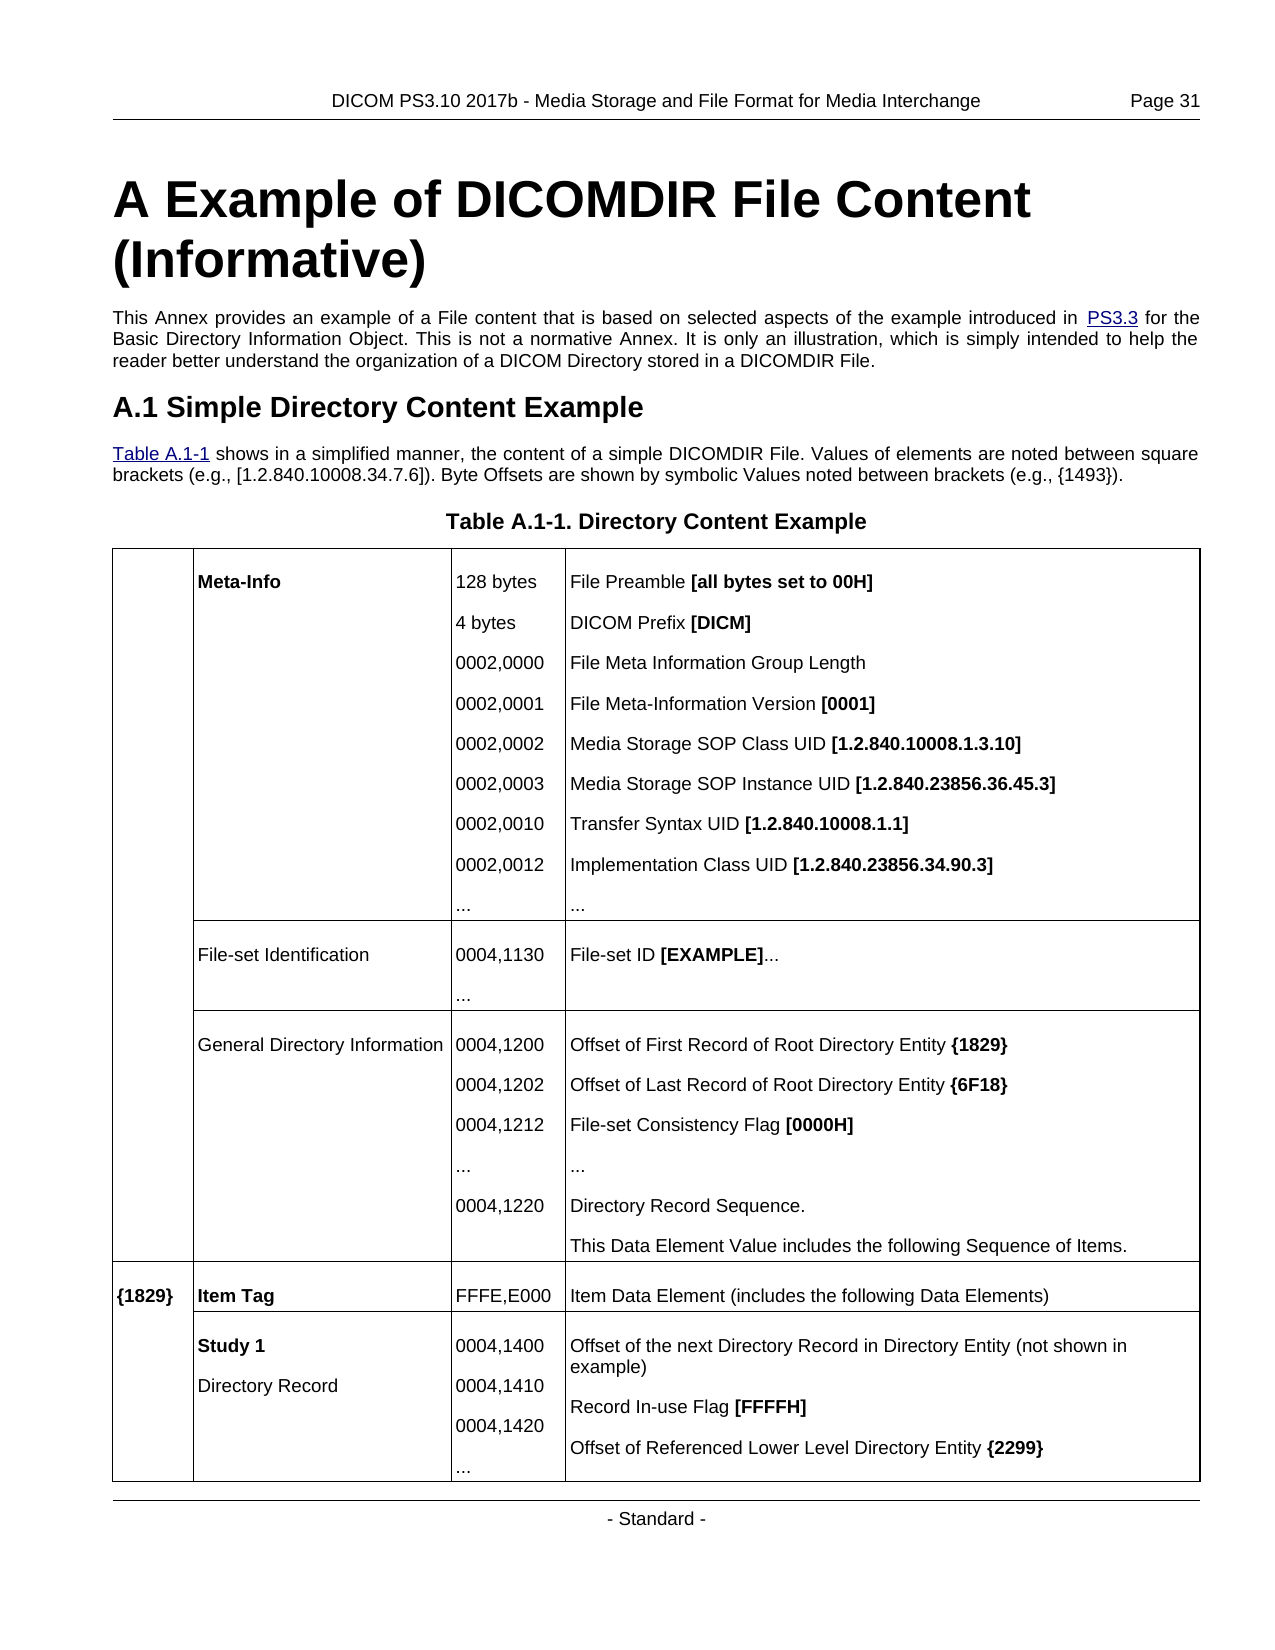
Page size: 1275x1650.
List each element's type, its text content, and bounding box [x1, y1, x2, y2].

text A Example of DICOMDIR File Content (Informative) [112, 169, 1200, 288]
table_cell Offset of the next Directory Record in Directory Entity (not shown in example) Record In-use Flag [FFFFH] Offset of Referenced Lower Level Directory Entity {2299} [566, 1312, 1199, 1481]
table_cell 0004,1130 ... [452, 921, 565, 1009]
table_cell Study 1 Directory Record [194, 1312, 451, 1481]
table_header Meta-Info [194, 549, 451, 919]
table_cell File-set Identification [194, 921, 451, 1009]
table_cell Item Tag [194, 1262, 451, 1311]
table_cell {1829} [113, 1262, 193, 1481]
table_cell 0004,1200 0004,1202 0004,1212 ... 0004,1220 [452, 1011, 565, 1261]
table_header File Preamble [all bytes set to 00H] DICOM Prefix [DICM] File Meta Information Group Length File Meta-Information Version [0001] Media Storage SOP Class UID [1.2.840.10008.1.3.10] Media Storage SOP Instance UID [1.2.840.23856.36.45.3] Transfer Syntax UID [1.2.840.10008.1.1] Implementation Class UID [1.2.840.23856.34.90.3] ... [566, 549, 1199, 919]
table_cell General Directory Information [194, 1011, 451, 1261]
table_header 128 bytes 4 bytes 0002,0000 0002,0001 0002,0002 0002,0003 0002,0010 0002,0012 ... [452, 549, 565, 919]
text Table A.1-1 shows in a simplified manner, the content of a simple DICOMDIR File. Values of elements are noted between square brackets (e.g., [1.2.840.10008.34.7.6]). Byte Offsets are shown by symbolic Values noted between brackets (e.g., {1493}). [112, 442, 1200, 486]
text This Annex provides an example of a File content that is based on selected aspects of the example introduced in PS3.3 for the Basic Directory Information Object. This is not a normative Annex. It is only an illustration, which is simply intended to help the reader better understand the organization of a DICOM Directory stored in a DICOMDIR File. [112, 307, 1200, 371]
table_cell Offset of First Record of Root Directory Entity {1829} Offset of Last Record of Root Directory Entity {6F18} File-set Consistency Flag [0000H] ... Directory Record Sequence. This Data Element Value includes the following Sequence of Items. [566, 1011, 1199, 1261]
table_header [113, 549, 193, 1261]
text A.1 Simple Directory Content Example [112, 390, 1200, 424]
text Table A.1-1. Directory Content Example [112, 508, 1200, 534]
table_cell Item Data Element (includes the following Data Elements) [566, 1262, 1199, 1311]
table_cell 0004,1400 0004,1410 0004,1420 ... [452, 1312, 565, 1481]
table_cell File-set ID [EXAMPLE]... [566, 921, 1199, 1009]
table_cell FFFE,E000 [452, 1262, 565, 1311]
